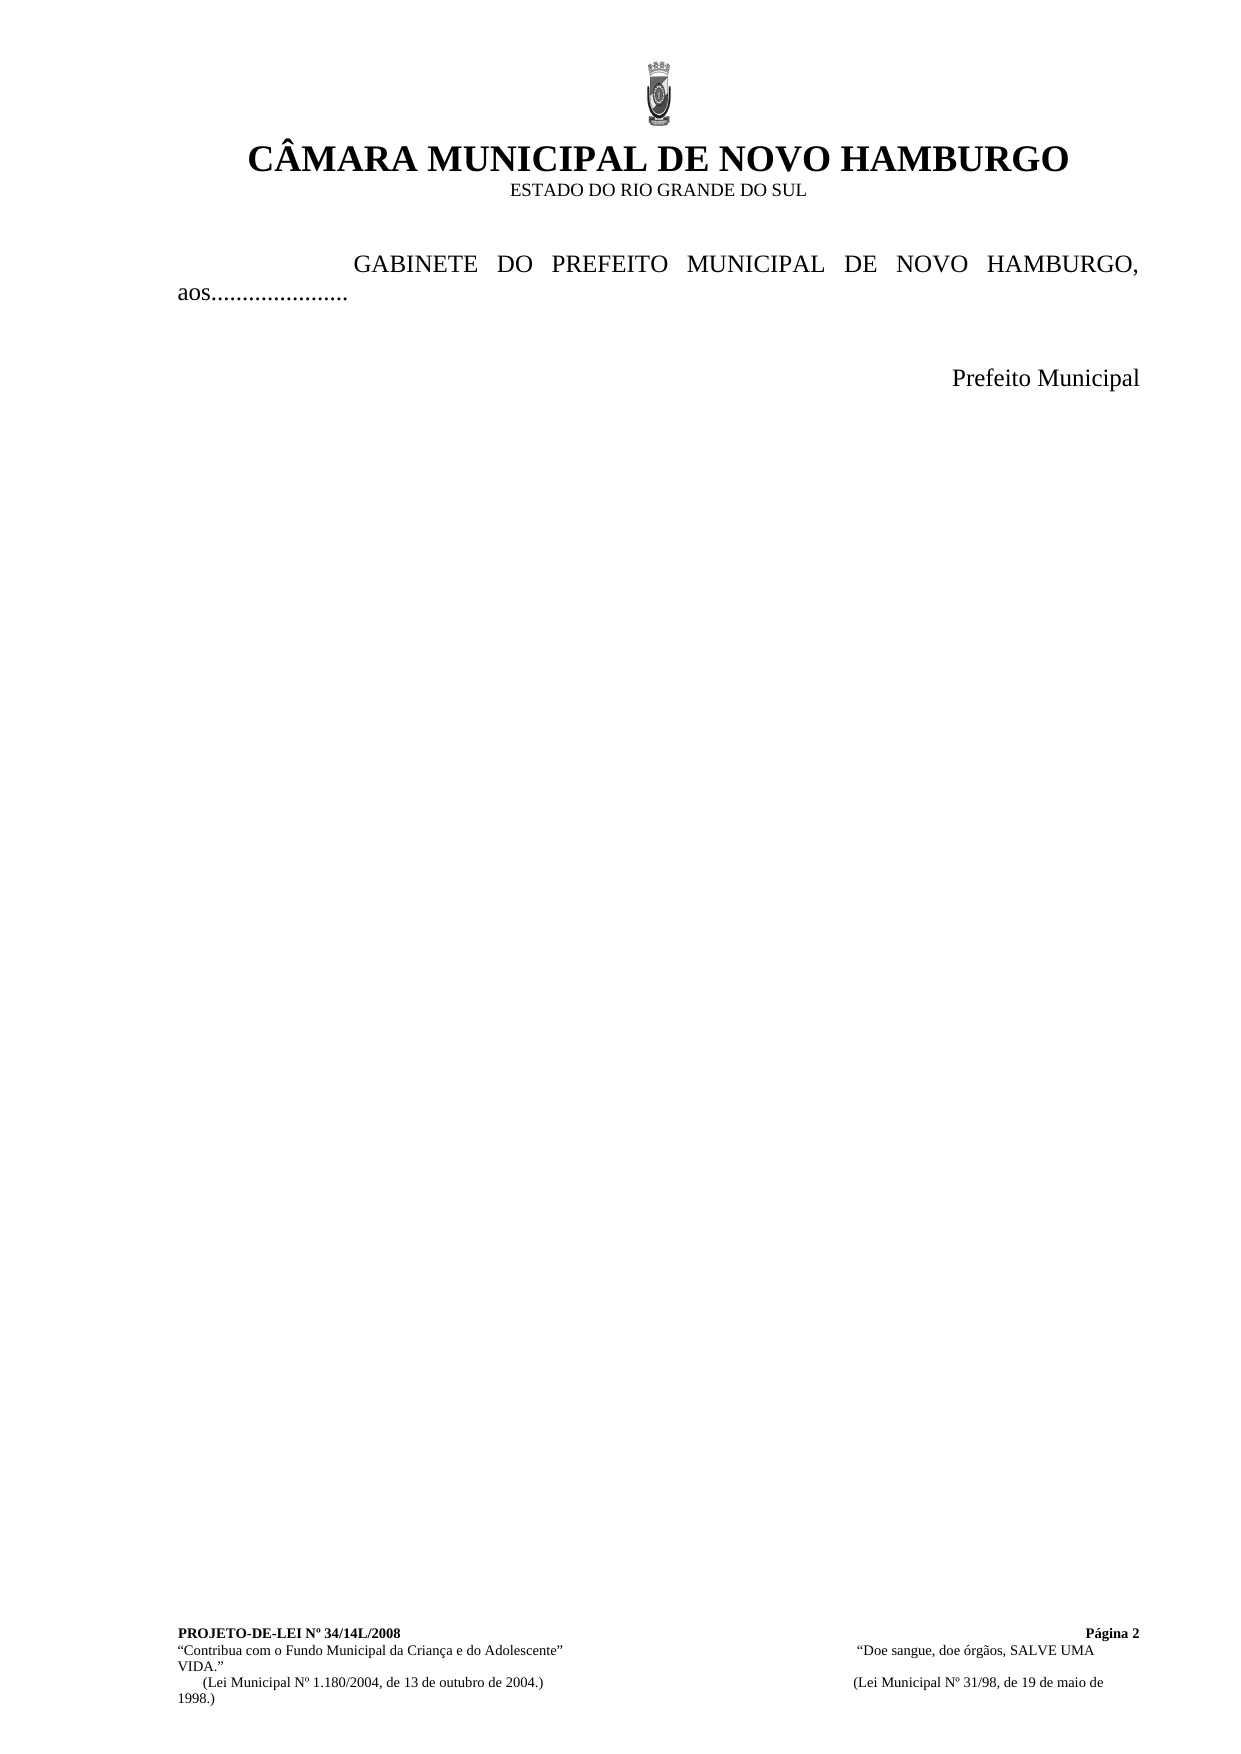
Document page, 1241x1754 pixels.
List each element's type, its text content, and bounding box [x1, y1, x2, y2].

text GABINETE DO PREFEITO MUNICIPAL DE NOVO HAMBURGO, aos...................... [177, 250, 1140, 306]
text Prefeito Municipal [177, 364, 1140, 392]
